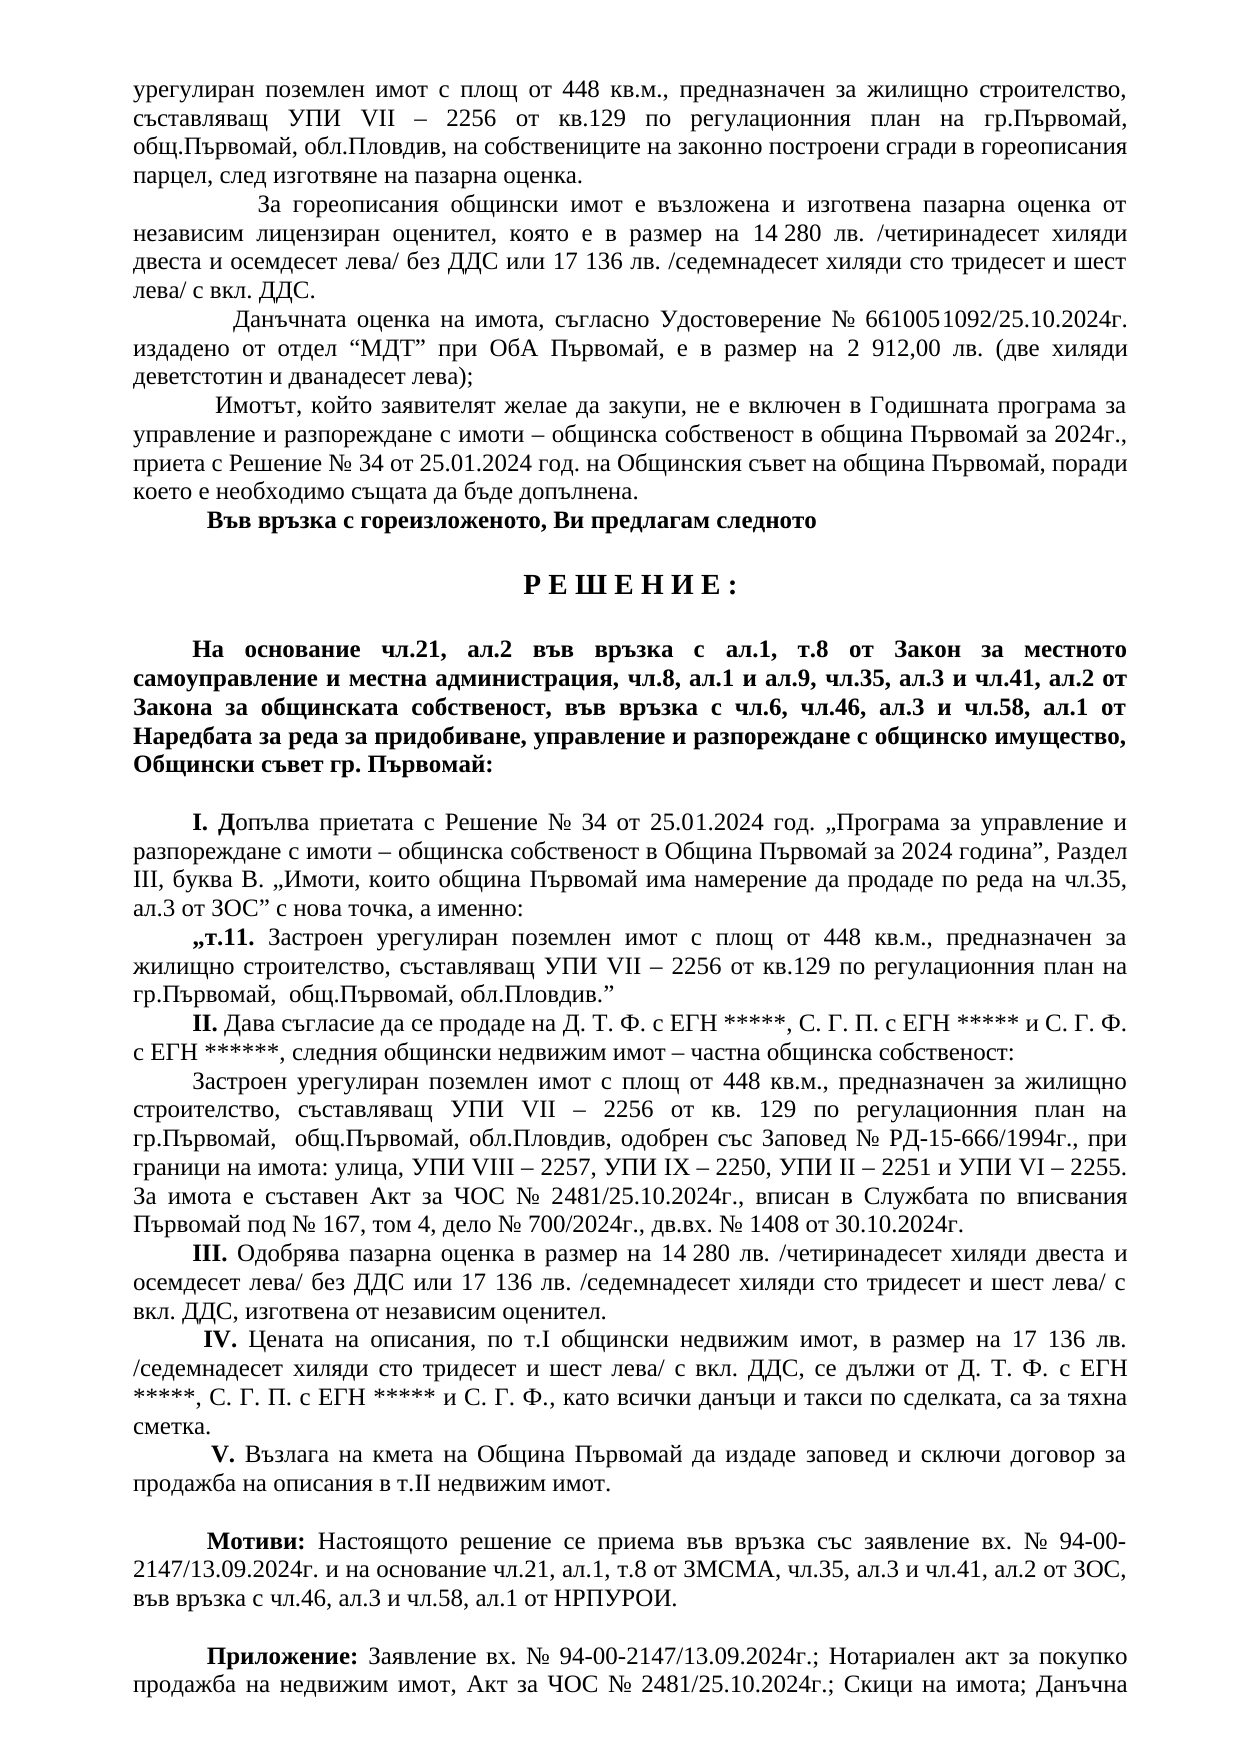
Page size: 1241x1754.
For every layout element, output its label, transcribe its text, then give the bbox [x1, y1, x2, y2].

text I. Допълва приетата с Решение № 34 от 25.01.2024 год. „Програма за управление и разпореждане с имоти – общинска собственост в Община Първомай за 2024 година”, Раздел ІІІ, буква В. „Имоти, които община Първомай има намерение да продаде по реда на чл.35, ал.3 от ЗОС” с нова точка, а именно: [133, 807, 1128, 922]
text IV. Цената на описания, по т.I общински недвижим имот, в размер на 17 136 лв. /седемнадесет хиляди сто тридесет и шест лева/ с вкл. ДДС, се дължи от Д. Т. Ф. с ЕГН *****, С. Г. П. с ЕГН ***** и С. Г. Ф., като всички данъци и такси по сделката, са за тяхна сметка. [133, 1324, 1128, 1439]
text урегулиран поземлен имот с площ от 448 кв.м., предназначен за жилищно строителство, съставляващ УПИ VII – 2256 от кв.129 по регулационния план на гр.Първомай, общ.Първомай, обл.Пловдив, на собствениците на законно построени сгради в гореописания парцел, след изготвяне на пазарна оценка. [133, 74, 1128, 189]
text II. Дава съгласие да се продаде на Д. Т. Ф. с ЕГН *****, С. Г. П. с ЕГН ***** и С. Г. Ф. с ЕГН ******, следния общински недвижим имот – частна общинска собственост: [133, 1008, 1128, 1066]
text „т.11. Застроен урегулиран поземлен имот с площ от 448 кв.м., предназначен за жилищно строителство, съставляващ УПИ VII – 2256 от кв.129 по регулационния план на гр.Първомай, общ.Първомай, обл.Пловдив.” [133, 922, 1128, 1008]
text На основание чл.21, ал.2 във връзка с ал.1, т.8 от Закон за местното самоуправление и местна администрация, чл.8, ал.1 и ал.9, чл.35, ал.3 и чл.41, ал.2 от Закона за общинската собственост, във връзка с чл.6, чл.46, ал.3 и чл.58, ал.1 от Наредбата за реда за придобиване, управление и разпореждане с общинско имущество, Общински съвет гр. Първомай: [133, 634, 1128, 778]
text Имотът, който заявителят желае да закупи, не е включен в Годишната програма за управление и разпореждане с имоти – общинска собственост в община Първомай за 2024г., приета с Решение № 34 от 25.01.2024 год. на Общинския съвет на община Първомай, поради което е необходимо същата да бъде допълнена. [133, 390, 1128, 505]
text III. Одобрява пазарна оценка в размер на 14 280 лв. /четиринадесет хиляди двеста и осемдесет лева/ без ДДС или 17 136 лв. /седемнадесет хиляди сто тридесет и шест лева/ с вкл. ДДС, изготвена от независим оценител. [133, 1238, 1128, 1324]
text Във връзка с гореизложеното, Ви предлагам следното [133, 505, 1128, 534]
text Р Е Ш Е Н И Е : [133, 567, 1128, 601]
text За гореописания общински имот е възложена и изготвена пазарна оценка от независим лицензиран оценител, която е в размер на 14 280 лв. /четиринадесет хиляди двеста и осемдесет лева/ без ДДС или 17 136 лв. /седемнадесет хиляди сто тридесет и шест лева/ с вкл. ДДС. [133, 189, 1128, 304]
text Приложение: Заявление вх. № 94-00-2147/13.09.2024г.; Нотариален акт за покупко продажба на недвижим имот, Акт за ЧОС № 2481/25.10.2024г.; Скици на имота; Данъчна [133, 1641, 1128, 1698]
text Данъчната оценка на имота, съгласно Удостоверение № 6610051092/25.10.2024г. издадено от отдел “МДТ” при ОбА Първомай, е в размер на 2 912,00 лв. (две хиляди деветстотин и дванадесет лева); [133, 304, 1128, 390]
text Мотиви: Настоящото решение се приема във връзка със заявление вх. № 94-00-2147/13.09.2024г. и на основание чл.21, ал.1, т.8 от ЗМСМА, чл.35, ал.3 и чл.41, ал.2 от ЗОС, във връзка с чл.46, ал.3 и чл.58, ал.1 от НРПУРОИ. [133, 1526, 1128, 1612]
text Застроен урегулиран поземлен имот с площ от 448 кв.м., предназначен за жилищно строителство, съставляващ УПИ VII – 2256 от кв. 129 по регулационния план на гр.Първомай, общ.Първомай, обл.Пловдив, одобрен със Заповед № РД-15-666/1994г., при граници на имота: улица, УПИ VIII – 2257, УПИ IX – 2250, УПИ II – 2251 и УПИ VI – 2255. За имота е съставен Акт за ЧОС № 2481/25.10.2024г., вписан в Службата по вписвания Първомай под № 167, том 4, дело № 700/2024г., дв.вх. № 1408 от 30.10.2024г. [133, 1066, 1128, 1238]
text V. Възлага на кмета на Община Първомай да издаде заповед и сключи договор за продажба на описания в т.II недвижим имот. [133, 1439, 1128, 1497]
